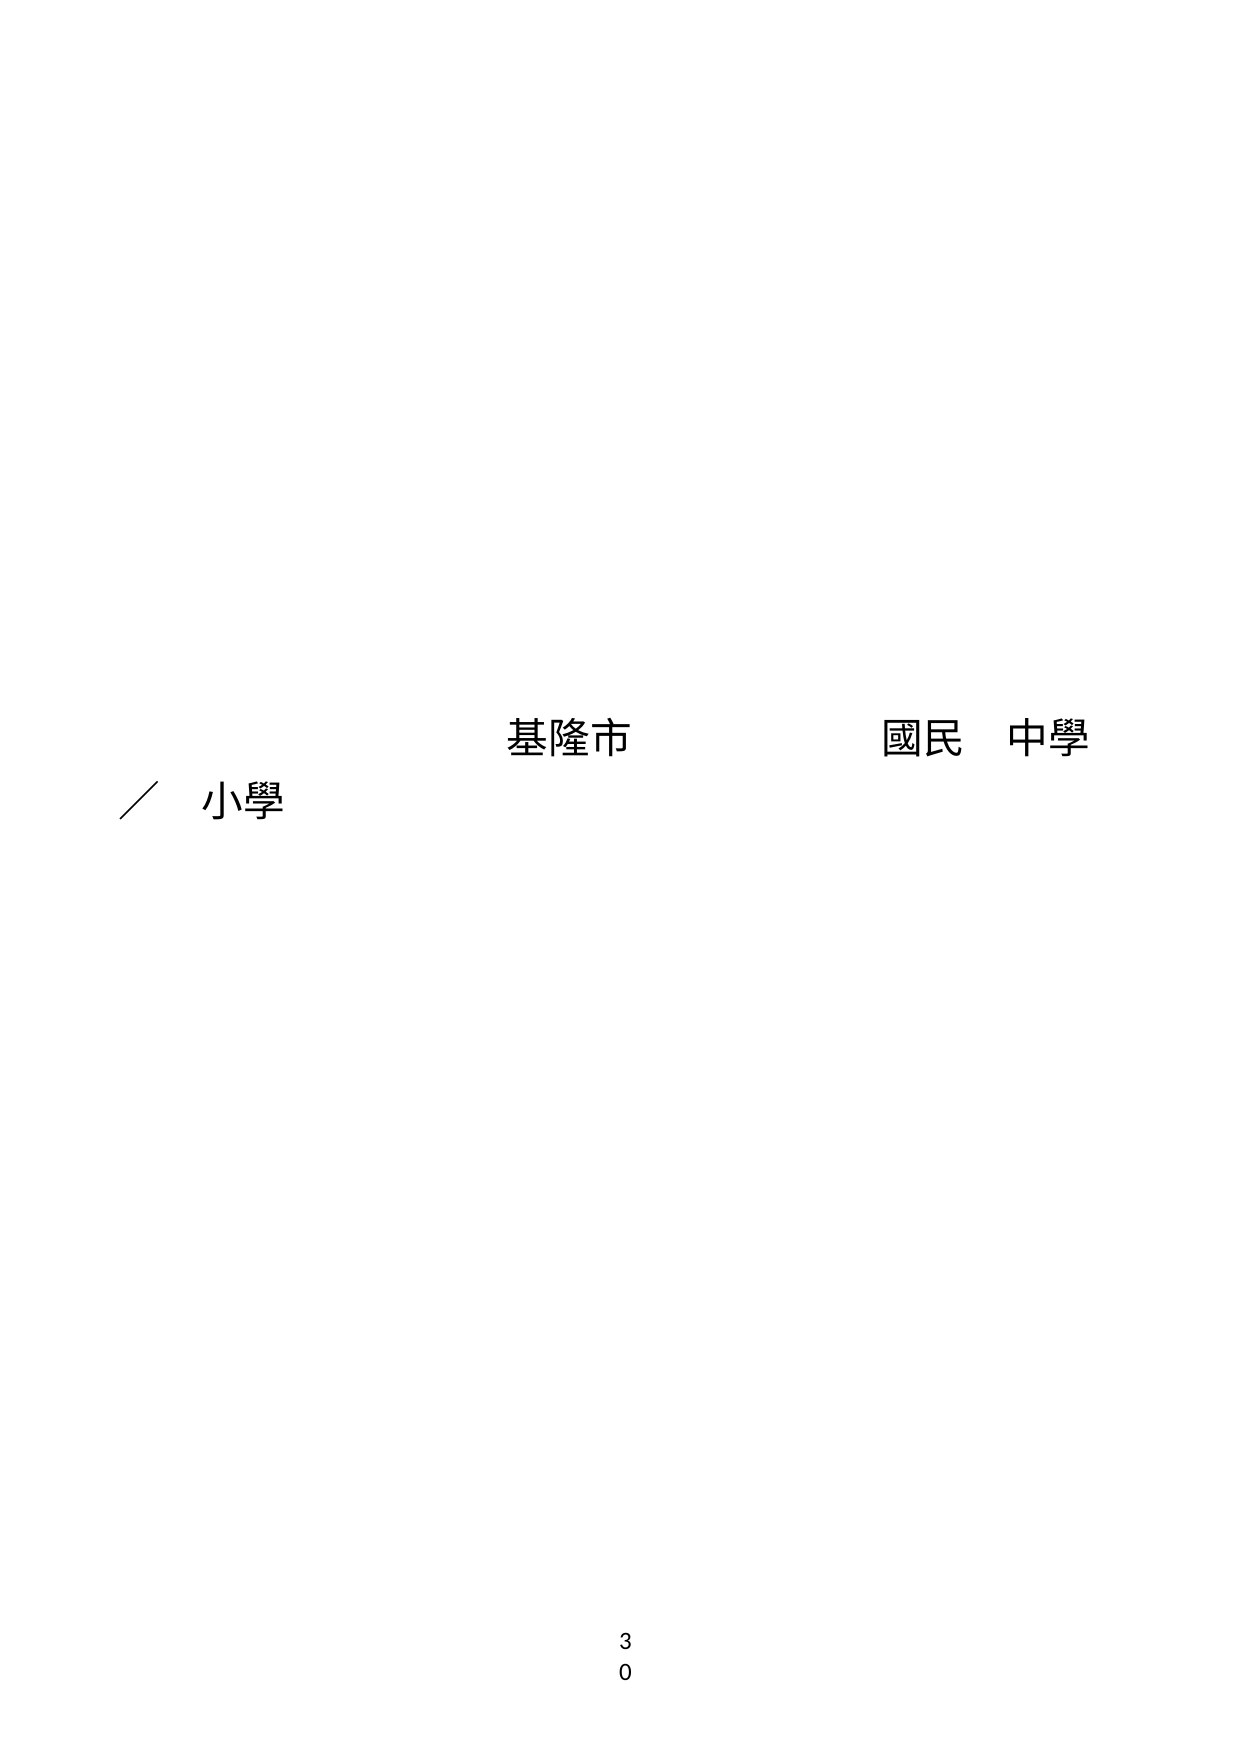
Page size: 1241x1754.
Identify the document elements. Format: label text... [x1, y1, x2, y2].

text 基隆市 國民 中學 ／ 小學 [118, 694, 1122, 819]
